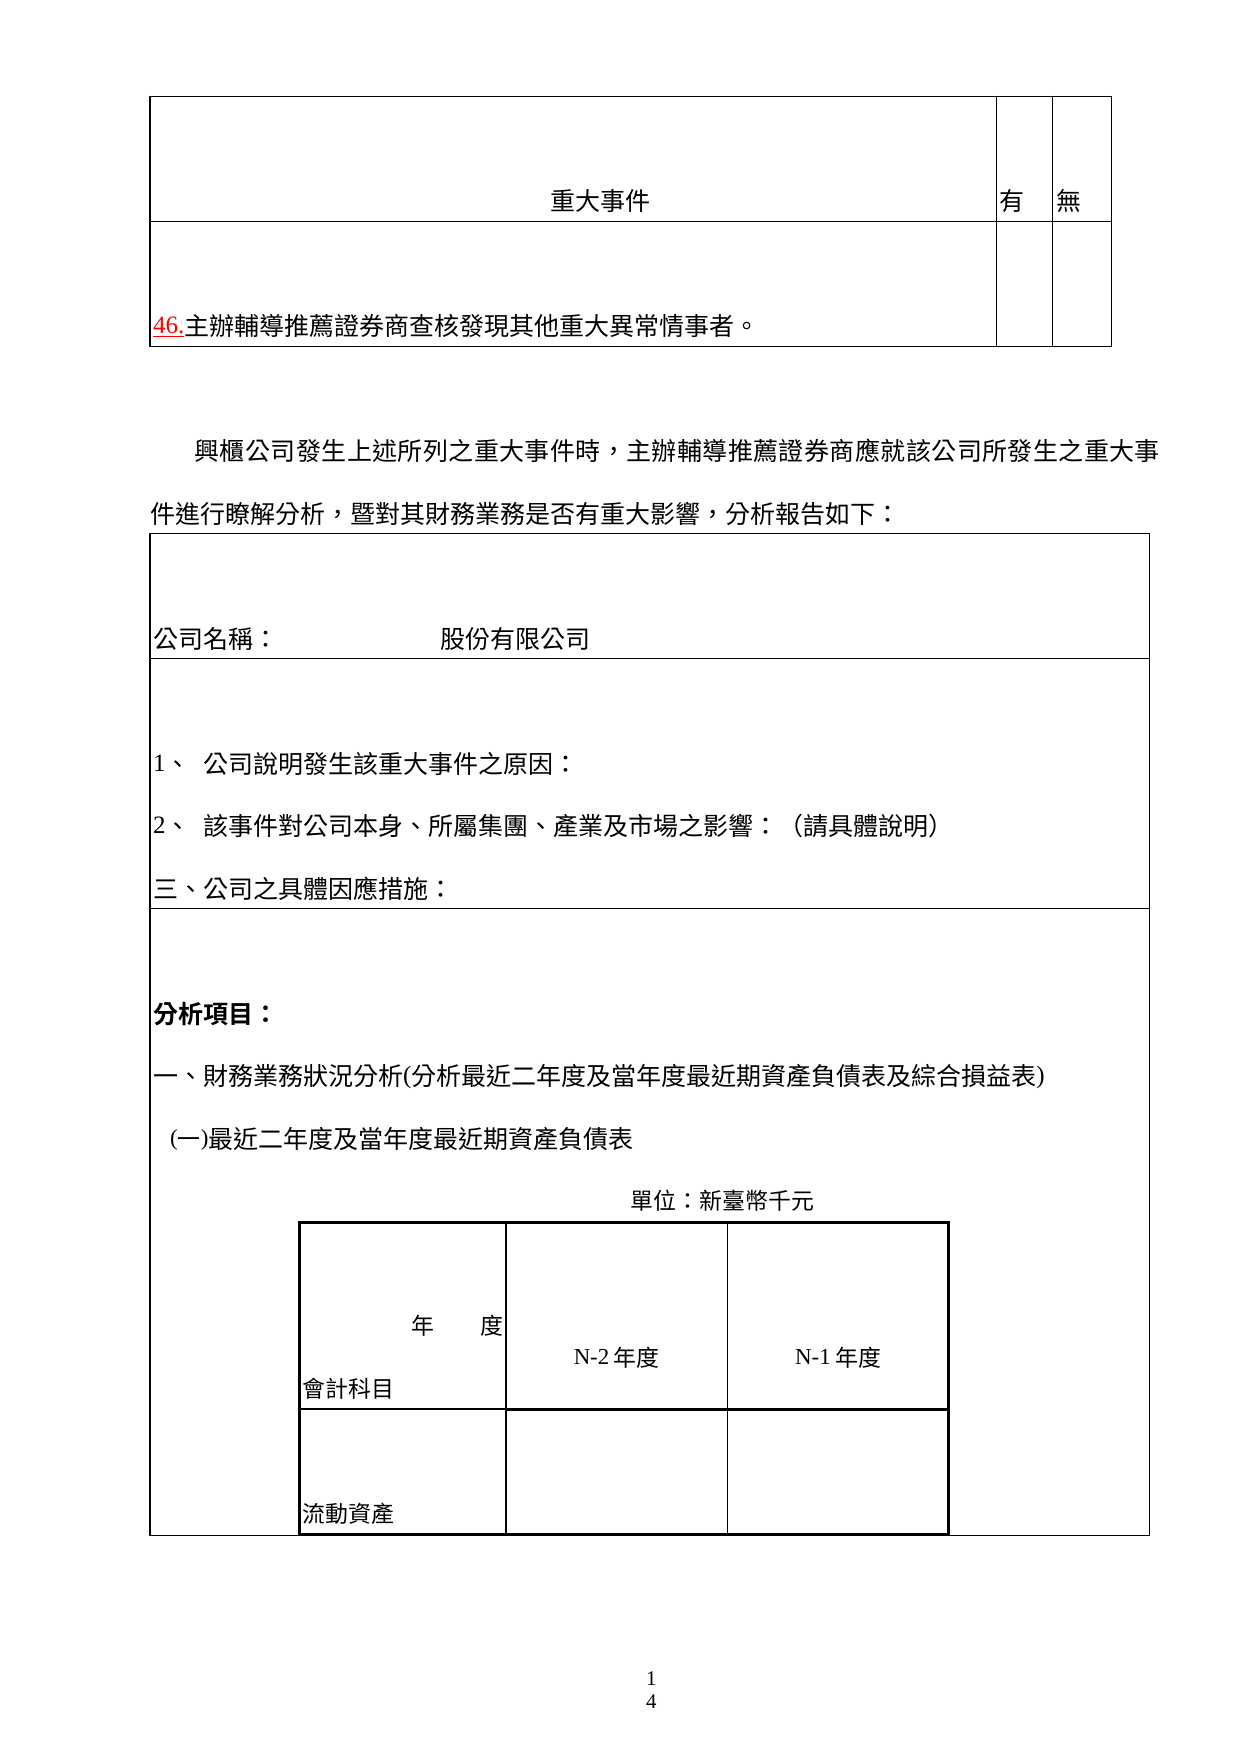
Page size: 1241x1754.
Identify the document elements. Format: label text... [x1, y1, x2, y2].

table_cell [1053, 222, 1111, 346]
table_cell 46.主辦輔導推薦證券商查核發現其他重大異常情事者。 [151, 222, 996, 346]
table_cell 分析項目： 一、財務業務狀況分析(分析最近二年度及當年度最近期資產負債表及綜合損益表) (一)最近二年度及當年度最近期資產負債表 單位：新臺幣千元 單位：新臺幣千元 請簡略說明之 (二)最近二年度及當年度最近期綜合損益表 單位：新臺幣千元 單位：新臺幣千元 請簡略說明之 二、營運週轉分析-分析最近二年度及當年度最近期列示流動比率、速動比率、應收款項週轉率、存貨週轉率、負債比率及來自營業活動現金流量明細表 單位：新臺幣千元 資料來源： 註1：若有當月合併營業收入較上月及去年同期變動達50%，且金額達30,000千元，或最近三個月之合併營業收入累積變動達100%者，須加強分析應收帳款週轉率及存貨週轉率之變動有無異常情事。 註2：下表僅供參考，另最近三個月之負債比率皆未達60%者，無須計算。 N年截至最近一個月 單位：新臺幣千元 請簡略說明之 最近一年內重大訊息分析（請就是否對財務業務有重大影響分析） 四、本中心函示應辦事項之查證情形 五、其他分析 (一)對該公司未來三個月預計個體及合併現金收支情形之評估意見 (下列分析不包括受限制銀行存款，並應確實評估未來現金收支與融資來源之合理性) (應注意重要子公司資金狀況有無異常情形及該公司未來三個月合併現金收支預測表編製是否合理可行。倘興櫃公司本身營運狀況不佳(例如:重要主管異動頻繁、持續虧損、週轉情形或現金收支情形不佳與銀行可使用融資額度不足等，請綜合評估各項營運指標)，且轉投資比重較高者，亦應注意該公司現金收支預測表編製之合理性。) N年 月至 月之個體現金收支預測表 單位：新臺幣千元 資料來源： N年 月至 月之合併現金收支預測表 單位：新臺幣千元 資料來源： 請簡略說明之 (二)申請公司及其子公司目前銀行可使用融資額度情形之評估意見 (應列明借款之限制條件) 單位：新臺幣千元 註：即放款到期時，無需自行匯入資金還款，如應收帳款及票據融資等 請簡略說明之 (三)對該公司具體改善措施說明之評估意見 (四)【初次登錄興櫃及登錄興櫃期間每年股東常會停止過戶日後適用】最近期股東名冊上之僑外法人或特殊(戶名有受託或信託等名稱)法人股東名單 六、分析結論 [151, 909, 1149, 1535]
table_header 有 [997, 97, 1052, 221]
table_cell [507, 1411, 727, 1533]
table_header 年 度 會計科目 [301, 1224, 505, 1408]
table_header 無 [1053, 97, 1111, 221]
table_header N-1年度 [728, 1224, 947, 1408]
table_header 公司名稱： 股份有限公司 [151, 534, 1149, 658]
table_cell [997, 222, 1052, 346]
table_cell 流動資產 [301, 1410, 505, 1533]
table_cell [728, 1411, 947, 1533]
table_header 重大事件 [151, 97, 996, 221]
table_header N-2年度 [507, 1224, 727, 1408]
text 興櫃公司發生上述所列之重大事件時，主辦輔導推薦證券商應就該公司所發生之重大事件進行瞭解分析，暨對其財務業務是否有重大影響，分析報告如下： [150, 408, 1163, 533]
table_cell 公司說明發生該重大事件之原因： 該事件對公司本身、所屬集團、產業及市場之影響：（請具體說明） 三、公司之具體因應措施： [151, 659, 1149, 908]
